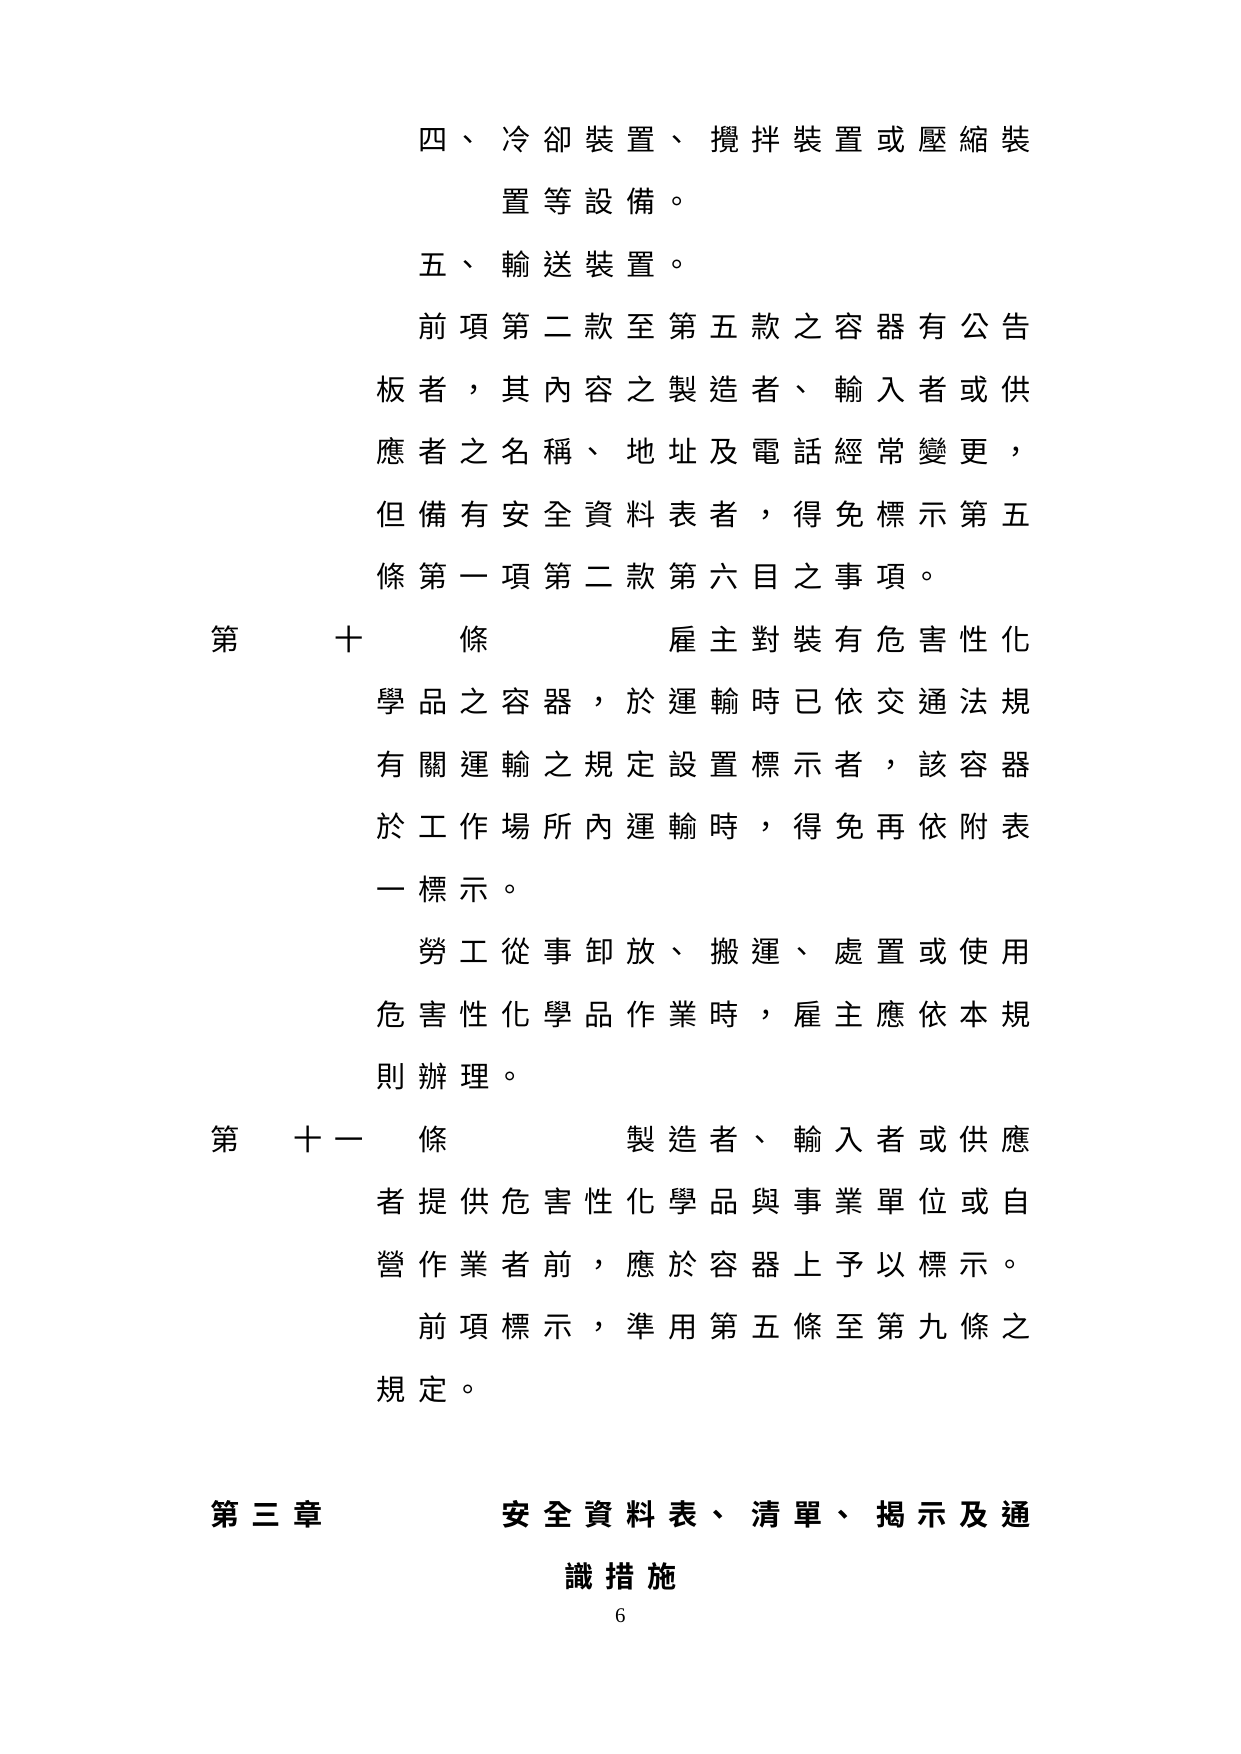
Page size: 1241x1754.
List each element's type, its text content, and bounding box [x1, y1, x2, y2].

text 四、冷卻裝置、攪拌裝置或壓縮裝置等設備。 [408, 96, 1037, 221]
text 第三章 安全資料表、清單、揭示及通識措施 [203, 1471, 1037, 1596]
text 五、輸送裝置。 [408, 221, 1037, 283]
text 第 十一 條 製造者、輸入者或供應者提供危害性化學品與事業單位或自營作業者前，應於容器上予以標示。 [203, 1096, 1037, 1283]
text 勞工從事卸放、搬運、處置或使用危害性化學品作業時，雇主應依本規則辦理。 [353, 908, 1037, 1096]
text 前項標示，準用第五條至第九條之規定。 [353, 1283, 1037, 1408]
text 第 十 條 雇主對裝有危害性化學品之容器，於運輸時已依交通法規有關運輸之規定設置標示者，該容器於工作場所內運輸時，得免再依附表一標示。 [203, 596, 1037, 908]
text 前項第二款至第五款之容器有公告板者，其內容之製造者、輸入者或供應者之名稱、地址及電話經常變更，但備有安全資料表者，得免標示第五條第一項第二款第六目之事項。 [353, 283, 1037, 596]
